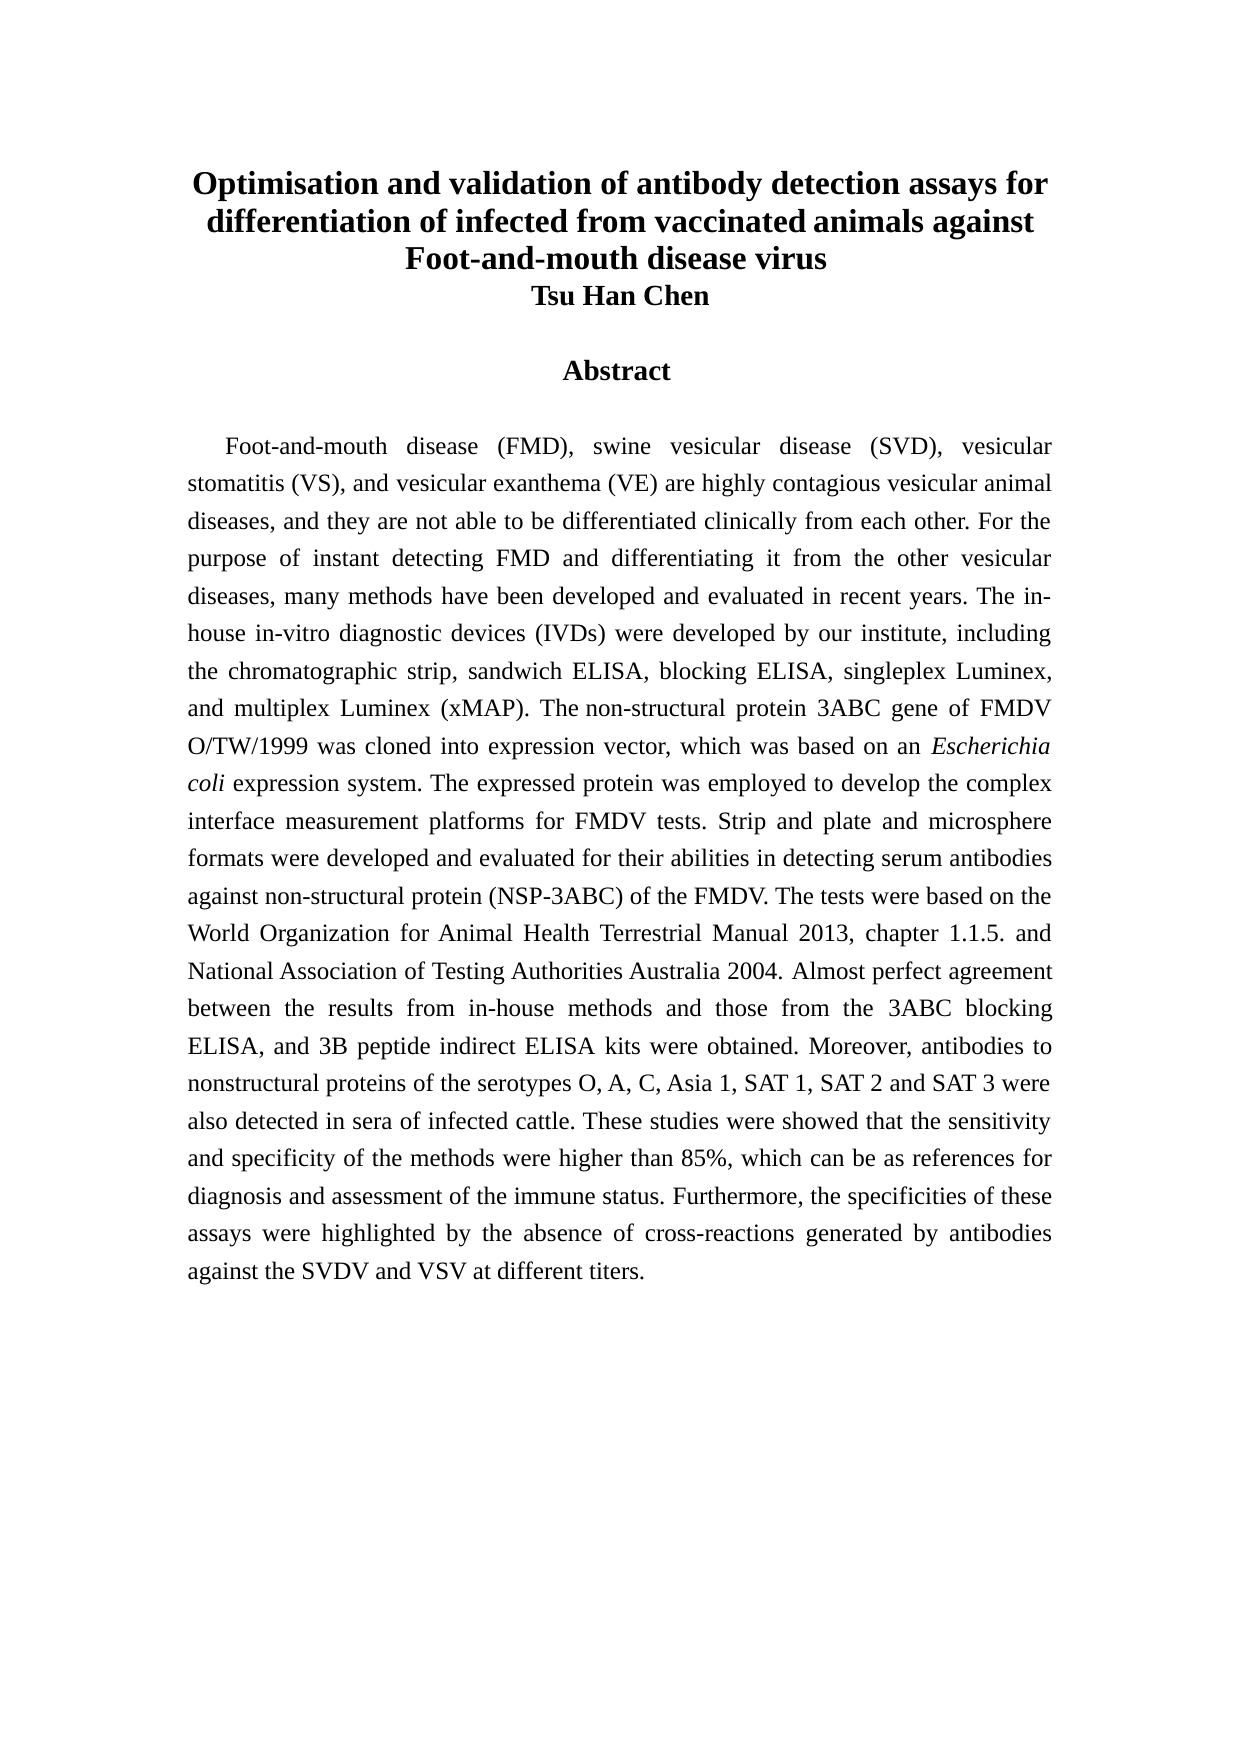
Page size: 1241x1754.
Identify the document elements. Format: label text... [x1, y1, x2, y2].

text Optimisation and validation of antibody detection assays for differentiation of infected from vaccinated animals against Foot-and-mouth disease virus [187, 164, 1053, 277]
text Foot-and-mouth disease (FMD), swine vesicular disease (SVD), vesicular stomatitis (VS), and vesicular exanthema (VE) are highly contagious vesicular animal diseases, and they are not able to be differentiated clinically from each other. For the purpose of instant detecting FMD and differentiating it from the other vesicular diseases, many methods have been developed and evaluated in recent years. The in-house in-vitro diagnostic devices (IVDs) were developed by our institute, including the chromatographic strip, sandwich ELISA, blocking ELISA, singleplex Luminex, and multiplex Luminex (xMAP). The non-structural protein 3ABC gene of FMDV O/TW/1999 was cloned into expression vector, which was based on an Escherichia coli expression system. The expressed protein was employed to develop the complex interface measurement platforms for FMDV tests. Strip and plate and microsphere formats were developed and evaluated for their abilities in detecting serum antibodies against non-structural protein (NSP-3ABC) of the FMDV. The tests were based on the World Organization for Animal Health Terrestrial Manual 2013, chapter 1.1.5. and National Association of Testing Authorities Australia 2004. Almost perfect agreement between the results from in-house methods and those from the 3ABC blocking ELISA, and 3B peptide indirect ELISA kits were obtained. Moreover, antibodies to nonstructural proteins of the serotypes O, A, C, Asia 1, SAT 1, SAT 2 and SAT 3 were also detected in sera of infected cattle. These studies were showed that the sensitivity and specificity of the methods were higher than 85%, which can be as references for diagnosis and assessment of the immune status. Furthermore, the specificities of these assays were highlighted by the absence of cross-reactions generated by antibodies against the SVDV and VSV at different titers. [187, 427, 1053, 1289]
text Abstract [187, 352, 1053, 389]
text Tsu Han Chen [187, 277, 1053, 314]
